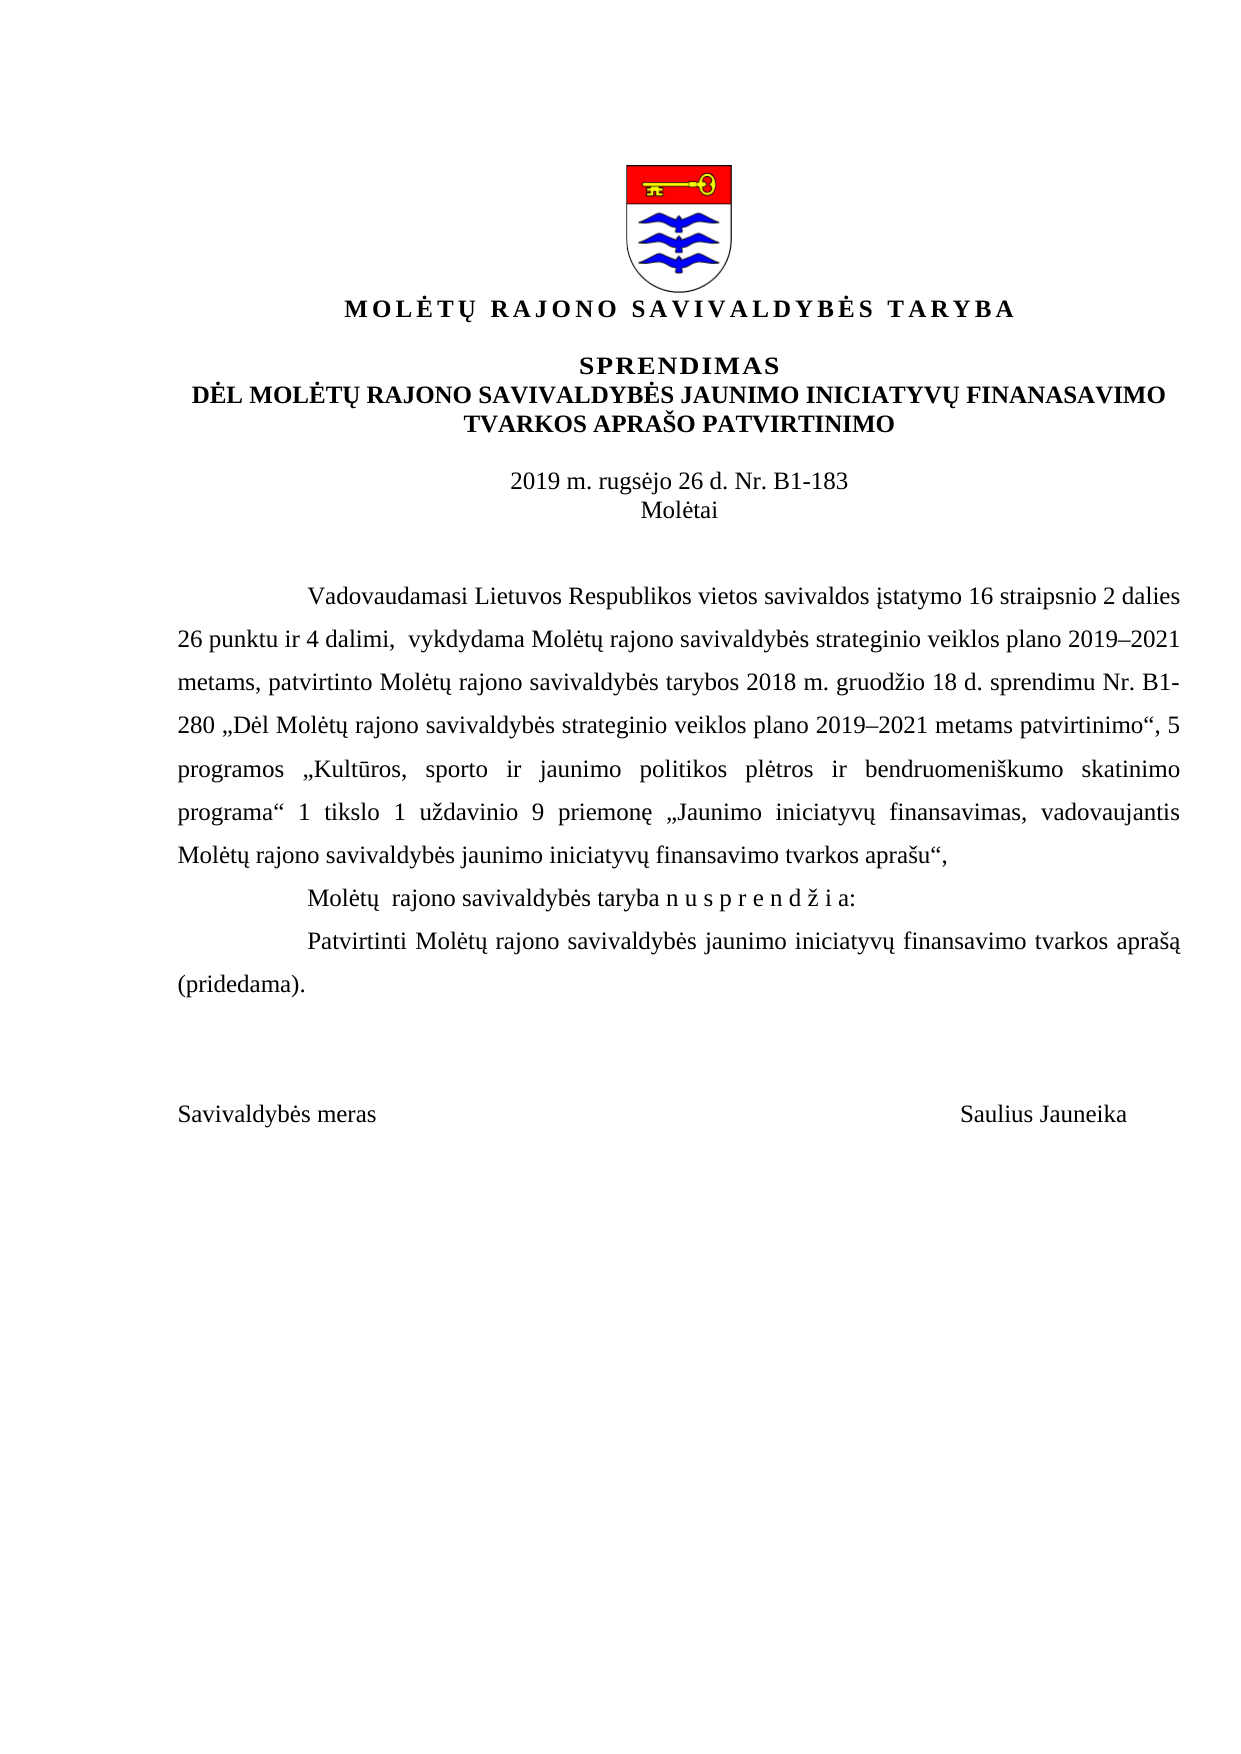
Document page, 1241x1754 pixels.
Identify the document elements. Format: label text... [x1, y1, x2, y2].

text Molėtai [177, 495, 1181, 524]
text DĖL MOLĖTŲ RAJONO SAVIVALDYBĖS JAUNIMO INICIATYVŲ FINANASAVIMO TVARKOS APRAŠo patvirtinimo [177, 380, 1181, 437]
text Patvirtinti Molėtų rajono savivaldybės jaunimo iniciatyvų finansavimo tvarkos aprašą (pridedama). [177, 926, 1181, 998]
text Savivaldybės meras Saulius Jauneika [177, 1099, 1181, 1127]
text Molėtų rajono savivaldybės taryba [177, 294, 1181, 322]
text 2019 m. rugsėjo 26 d. Nr. B1-183 [177, 466, 1181, 495]
text Molėtų rajono savivaldybės taryba n u s p r e n d ž i a: [177, 883, 1181, 912]
text Vadovaudamasi Lietuvos Respublikos vietos savivaldos įstatymo 16 straipsnio 2 dalies 26 punktu ir 4 dalimi, vykdydama Molėtų rajono savivaldybės strateginio veiklos plano 2019–2021 metams, patvirtinto Molėtų rajono savivaldybės tarybos 2018 m. gruodžio 18 d. sprendimu Nr. B1-280 „Dėl Molėtų rajono savivaldybės strateginio veiklos plano 2019–2021 metams patvirtinimo“, 5 programos „Kultūros, sporto ir jaunimo politikos plėtros ir bendruomeniškumo skatinimo programa“ 1 tikslo 1 uždavinio 9 priemonę „Jaunimo iniciatyvų finansavimas, vadovaujantis Molėtų rajono savivaldybės jaunimo iniciatyvų finansavimo tvarkos aprašu“, [177, 581, 1181, 869]
text SPRENDIMAS [177, 351, 1181, 380]
